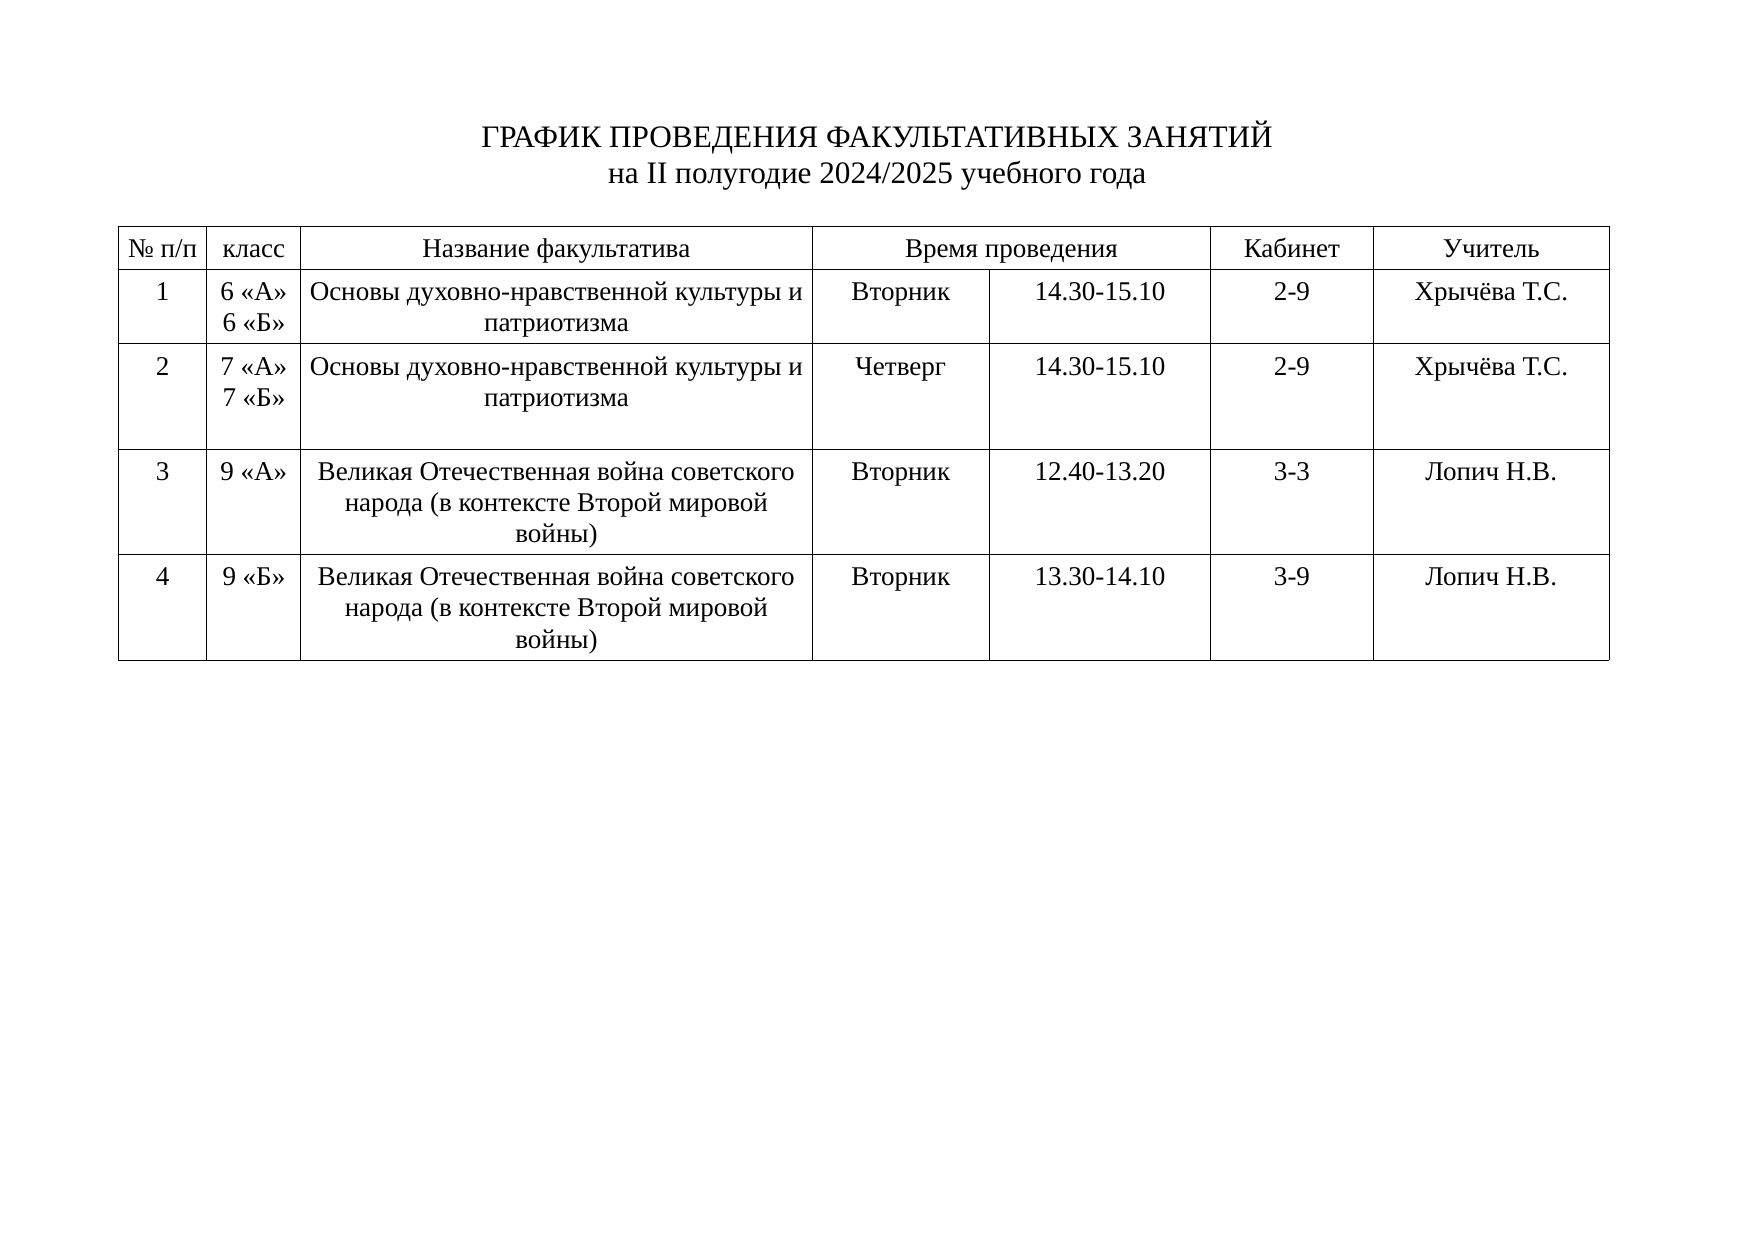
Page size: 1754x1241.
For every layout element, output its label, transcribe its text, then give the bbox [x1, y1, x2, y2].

table_cell Великая Отечественная война советского народа (в контексте Второй мировой войны) [301, 450, 812, 554]
table_header Кабинет [1211, 227, 1373, 269]
table_cell 4 [119, 555, 206, 659]
table_header Название факультатива [301, 227, 812, 269]
table_cell 14.30-15.10 [990, 270, 1210, 343]
table_cell Вторник [813, 450, 989, 554]
table_cell 13.30-14.10 [990, 555, 1210, 659]
table_cell Лопич Н.В. [1374, 555, 1609, 659]
table_cell Четверг [813, 344, 989, 449]
table_header класс [207, 227, 300, 269]
table_header № п/п [119, 227, 206, 269]
table_cell 9 «А» [207, 450, 300, 554]
table_cell Вторник [813, 270, 989, 343]
table_cell 2-9 [1211, 344, 1373, 449]
table_cell 3-9 [1211, 555, 1373, 659]
table_cell 1 [119, 270, 206, 343]
table_cell 14.30-15.10 [990, 344, 1210, 449]
table_cell Хрычёва Т.С. [1374, 344, 1609, 449]
table_header Учитель [1374, 227, 1609, 269]
table_cell 7 «А» 7 «Б» [207, 344, 300, 449]
table_cell Лопич Н.В. [1374, 450, 1609, 554]
table_cell Основы духовно-нравственной культуры и патриотизма [301, 344, 812, 449]
table_cell 3-3 [1211, 450, 1373, 554]
table_header Время проведения [813, 227, 1210, 269]
table_cell 12.40-13.20 [990, 450, 1210, 554]
table_cell Хрычёва Т.С. [1374, 270, 1609, 343]
table_cell Вторник [813, 555, 989, 659]
text ГРАФИК ПРОВЕДЕНИЯ ФАКУЛЬТАТИВНЫХ ЗАНЯТИЙ [118, 118, 1636, 154]
table_cell Великая Отечественная война советского народа (в контексте Второй мировой войны) [301, 555, 812, 659]
table_cell 3 [119, 450, 206, 554]
table_cell 2-9 [1211, 270, 1373, 343]
table_cell 9 «Б» [207, 555, 300, 659]
text на II полугодие 2024/2025 учебного года [118, 154, 1636, 190]
table_cell Основы духовно-нравственной культуры и патриотизма [301, 270, 812, 343]
table_cell 2 [119, 344, 206, 449]
table_cell 6 «А» 6 «Б» [207, 270, 300, 343]
